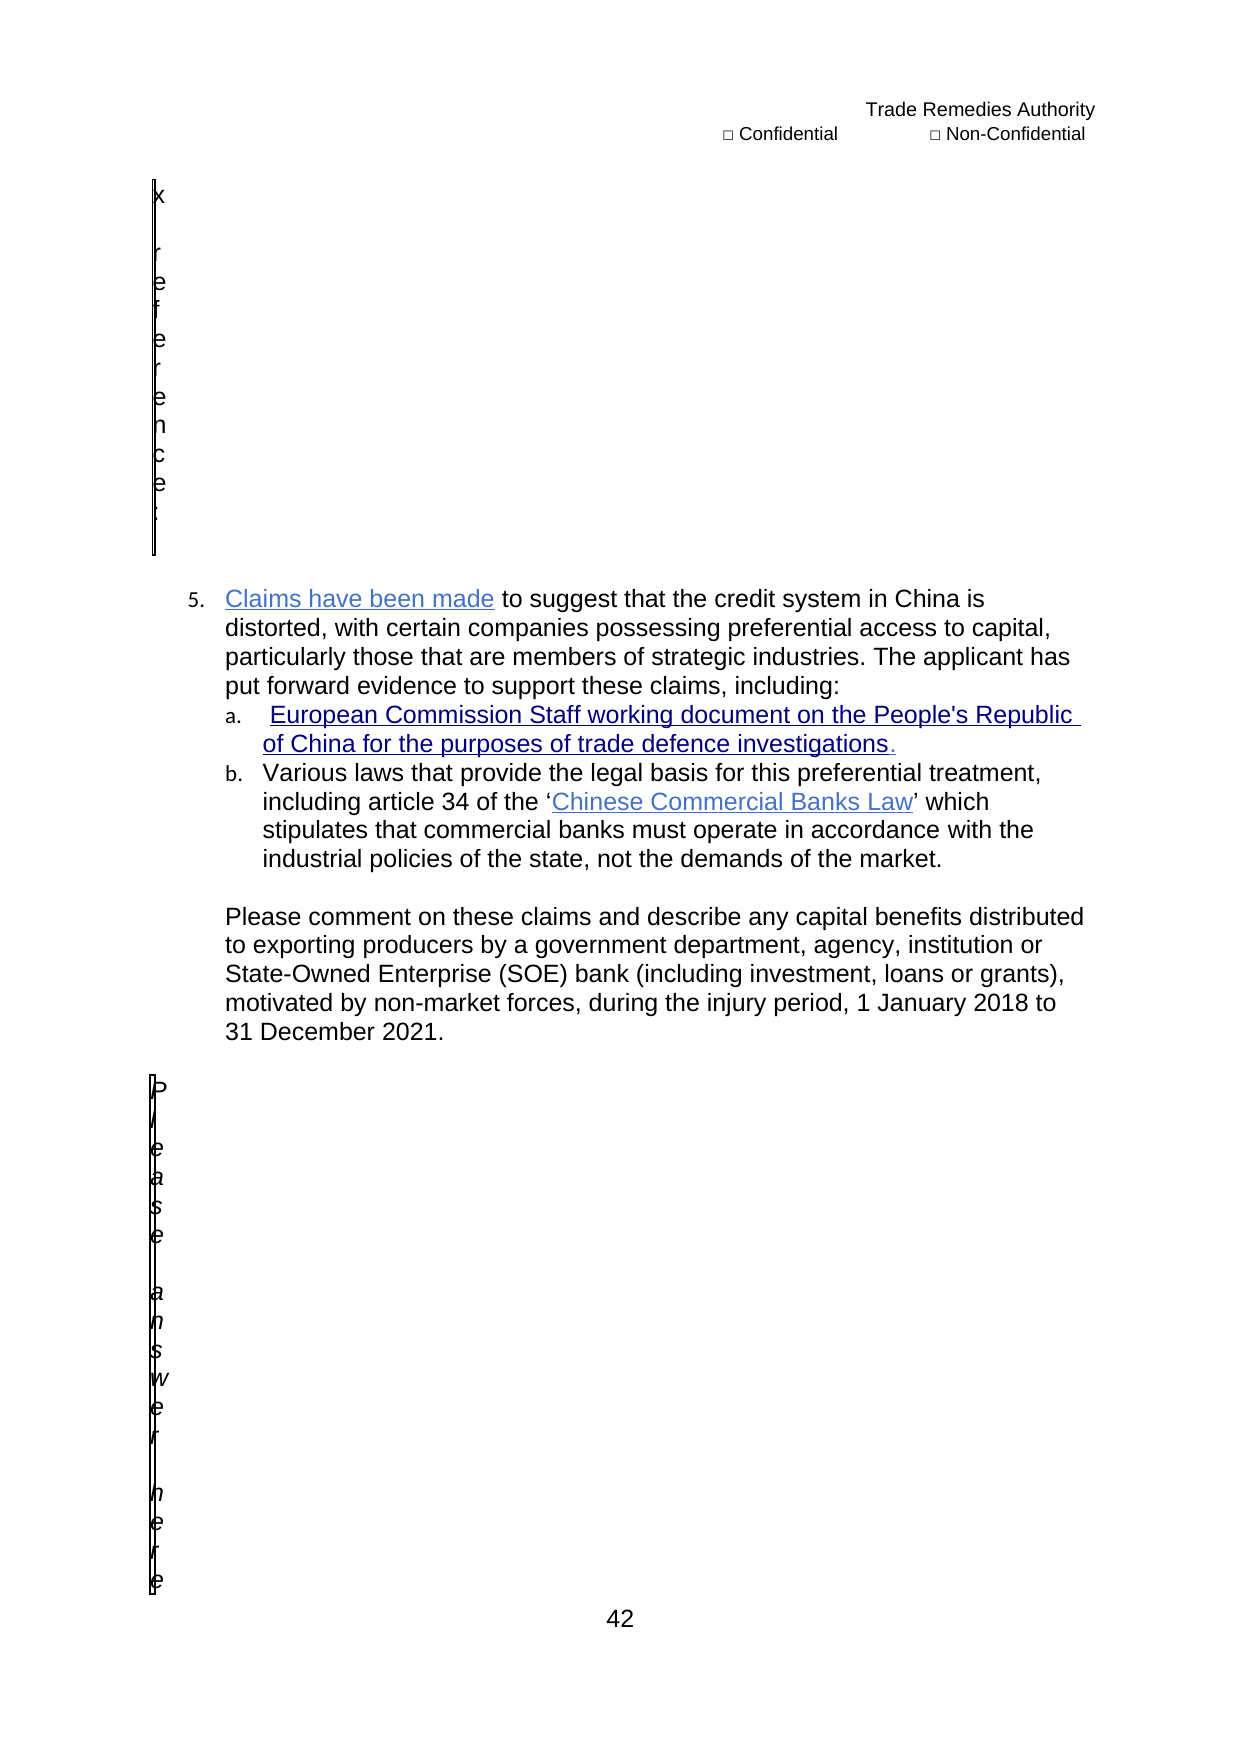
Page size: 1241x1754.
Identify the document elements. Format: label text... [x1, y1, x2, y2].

list Various laws that provide the legal basis for this preferential treatment, including article 34 of the ‘Chinese Commercial Banks Law’ which stipulates that commercial banks must operate in accordance with the industrial policies of the state, not the demands of the market. [225, 758, 1090, 873]
list European Commission Staff working document on the People's Republic of China for the purposes of trade defence investigations. [225, 700, 1090, 758]
list Claims have been made to suggest that the credit system in China is distorted, with certain companies possessing preferential access to capital, particularly those that are members of strategic industries. The applicant has put forward evidence to support these claims, including: [187, 584, 1090, 700]
text Please comment on these claims and describe any capital benefits distributed to exporting producers by a government department, agency, institution or State-Owned Enterprise (SOE) bank (including investment, loans or grants), motivated by non-market forces, during the injury period, 1 January 2018 to 31 December 2021. [225, 902, 1090, 1046]
